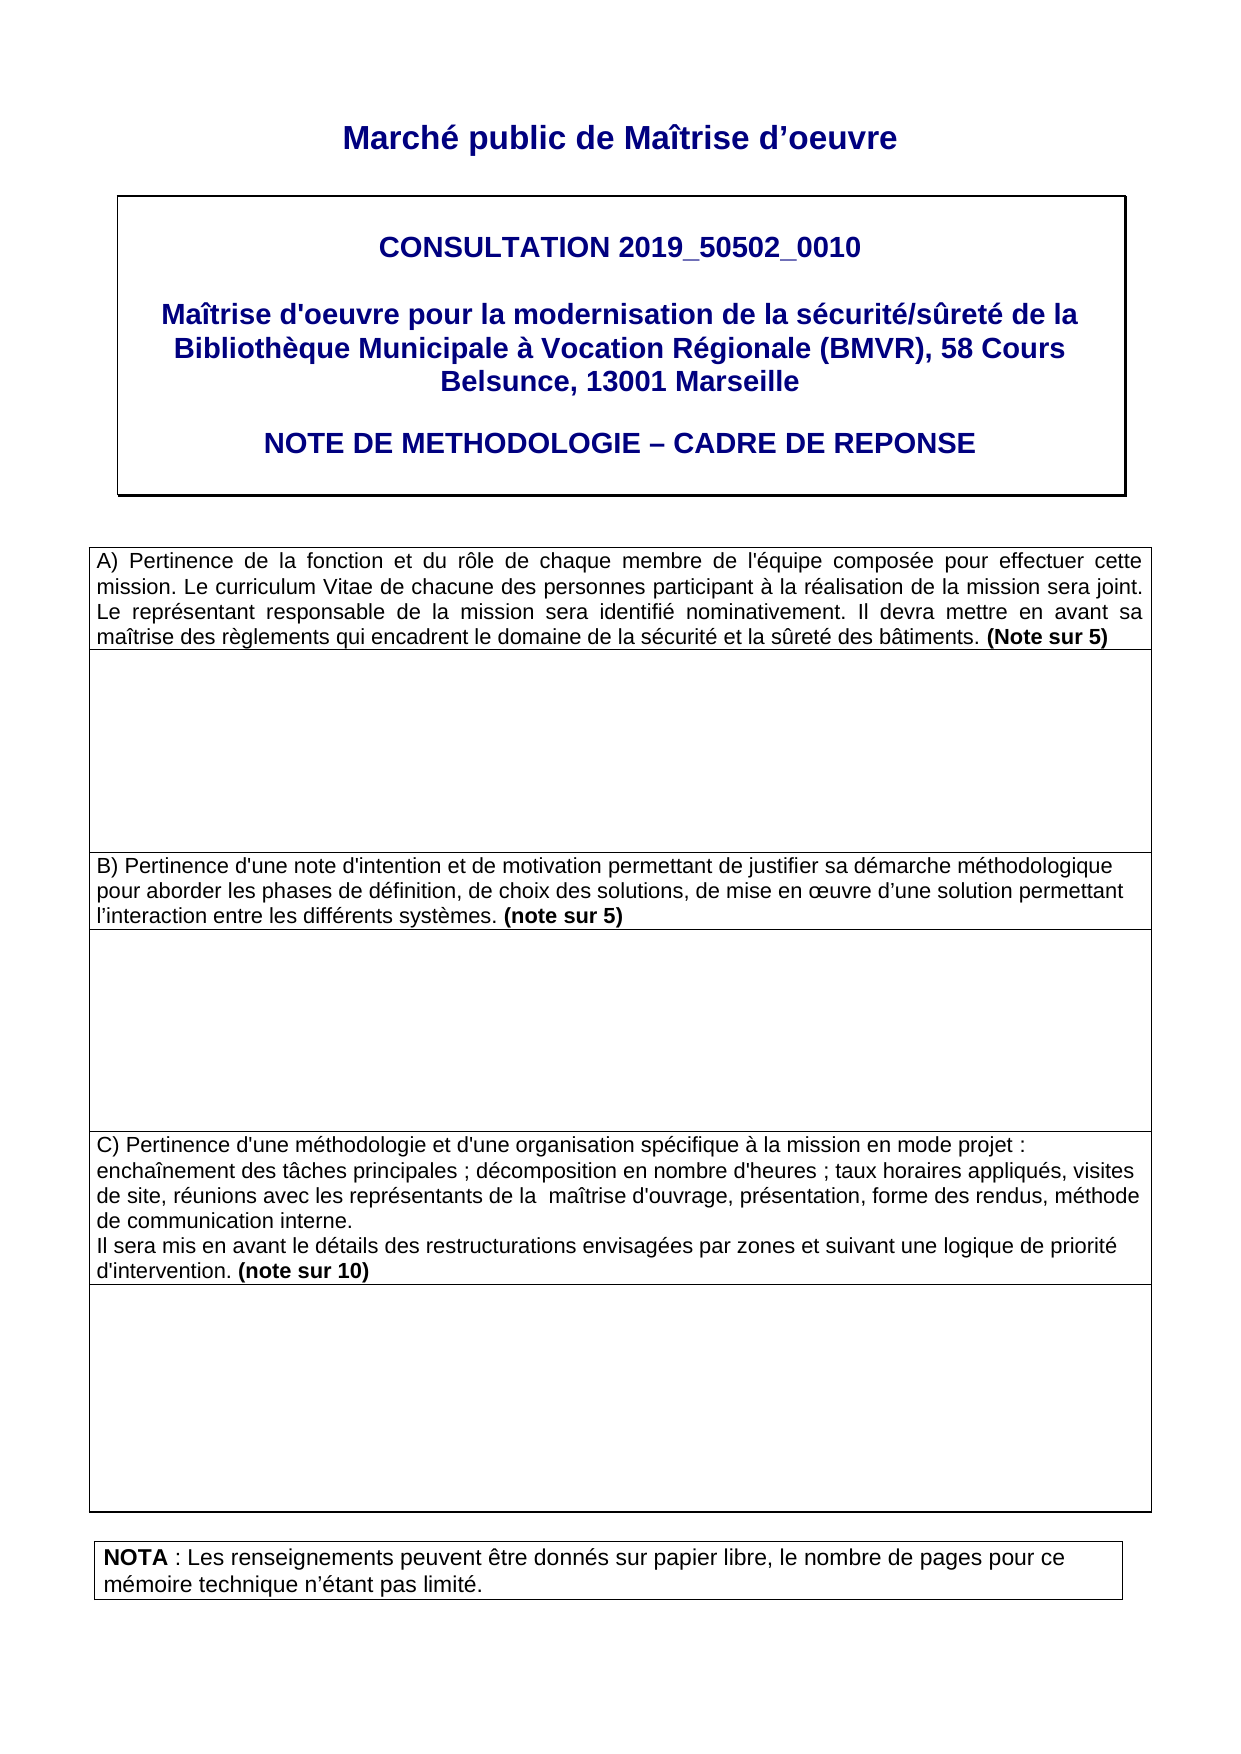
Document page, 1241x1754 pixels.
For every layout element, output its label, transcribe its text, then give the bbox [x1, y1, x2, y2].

text NOTE DE METHODOLOGIE – CADRE DE REPONSE [118, 427, 1122, 460]
table_cell [90, 650, 1151, 852]
text Marché public de Maîtrise d’oeuvre [118, 118, 1122, 157]
table_cell B) Pertinence d'une note d'intention et de motivation permettant de justifier sa démarche méthodologique pour aborder les phases de définition, de choix des solutions, de mise en œuvre d’une solution permettant l’interaction entre les différents systèmes. (note sur 5) [90, 853, 1151, 928]
text CONSULTATION 2019_50502_0010 [118, 230, 1122, 264]
text Maîtrise d'oeuvre pour la modernisation de la sécurité/sûreté de la Bibliothèque Municipale à Vocation Régionale (BMVR), 58 Cours Belsunce, 13001 Marseille [118, 297, 1122, 398]
table_header A) Pertinence de la fonction et du rôle de chaque membre de l'équipe composée pour effectuer cette mission. Le curriculum Vitae de chacune des personnes participant à la réalisation de la mission sera joint. Le représentant responsable de la mission sera identifié nominativement. Il devra mettre en avant sa maîtrise des règlements qui encadrent le domaine de la sécurité et la sûreté des bâtiments. (Note sur 5) [90, 548, 1151, 649]
text NOTA : Les renseignements peuvent être donnés sur papier libre, le nombre de pages pour ce mémoire technique n’étant pas limité. [95, 1542, 1122, 1599]
table_cell C) Pertinence d'une méthodologie et d'une organisation spécifique à la mission en mode projet : enchaînement des tâches principales ; décomposition en nombre d'heures ; taux horaires appliqués, visites de site, réunions avec les représentants de la maîtrise d'ouvrage, présentation, forme des rendus, méthode de communication interne. Il sera mis en avant le détails des restructurations envisagées par zones et suivant une logique de priorité d'intervention. (note sur 10) [90, 1132, 1151, 1283]
table_cell [90, 930, 1151, 1131]
table_cell [90, 1285, 1151, 1511]
